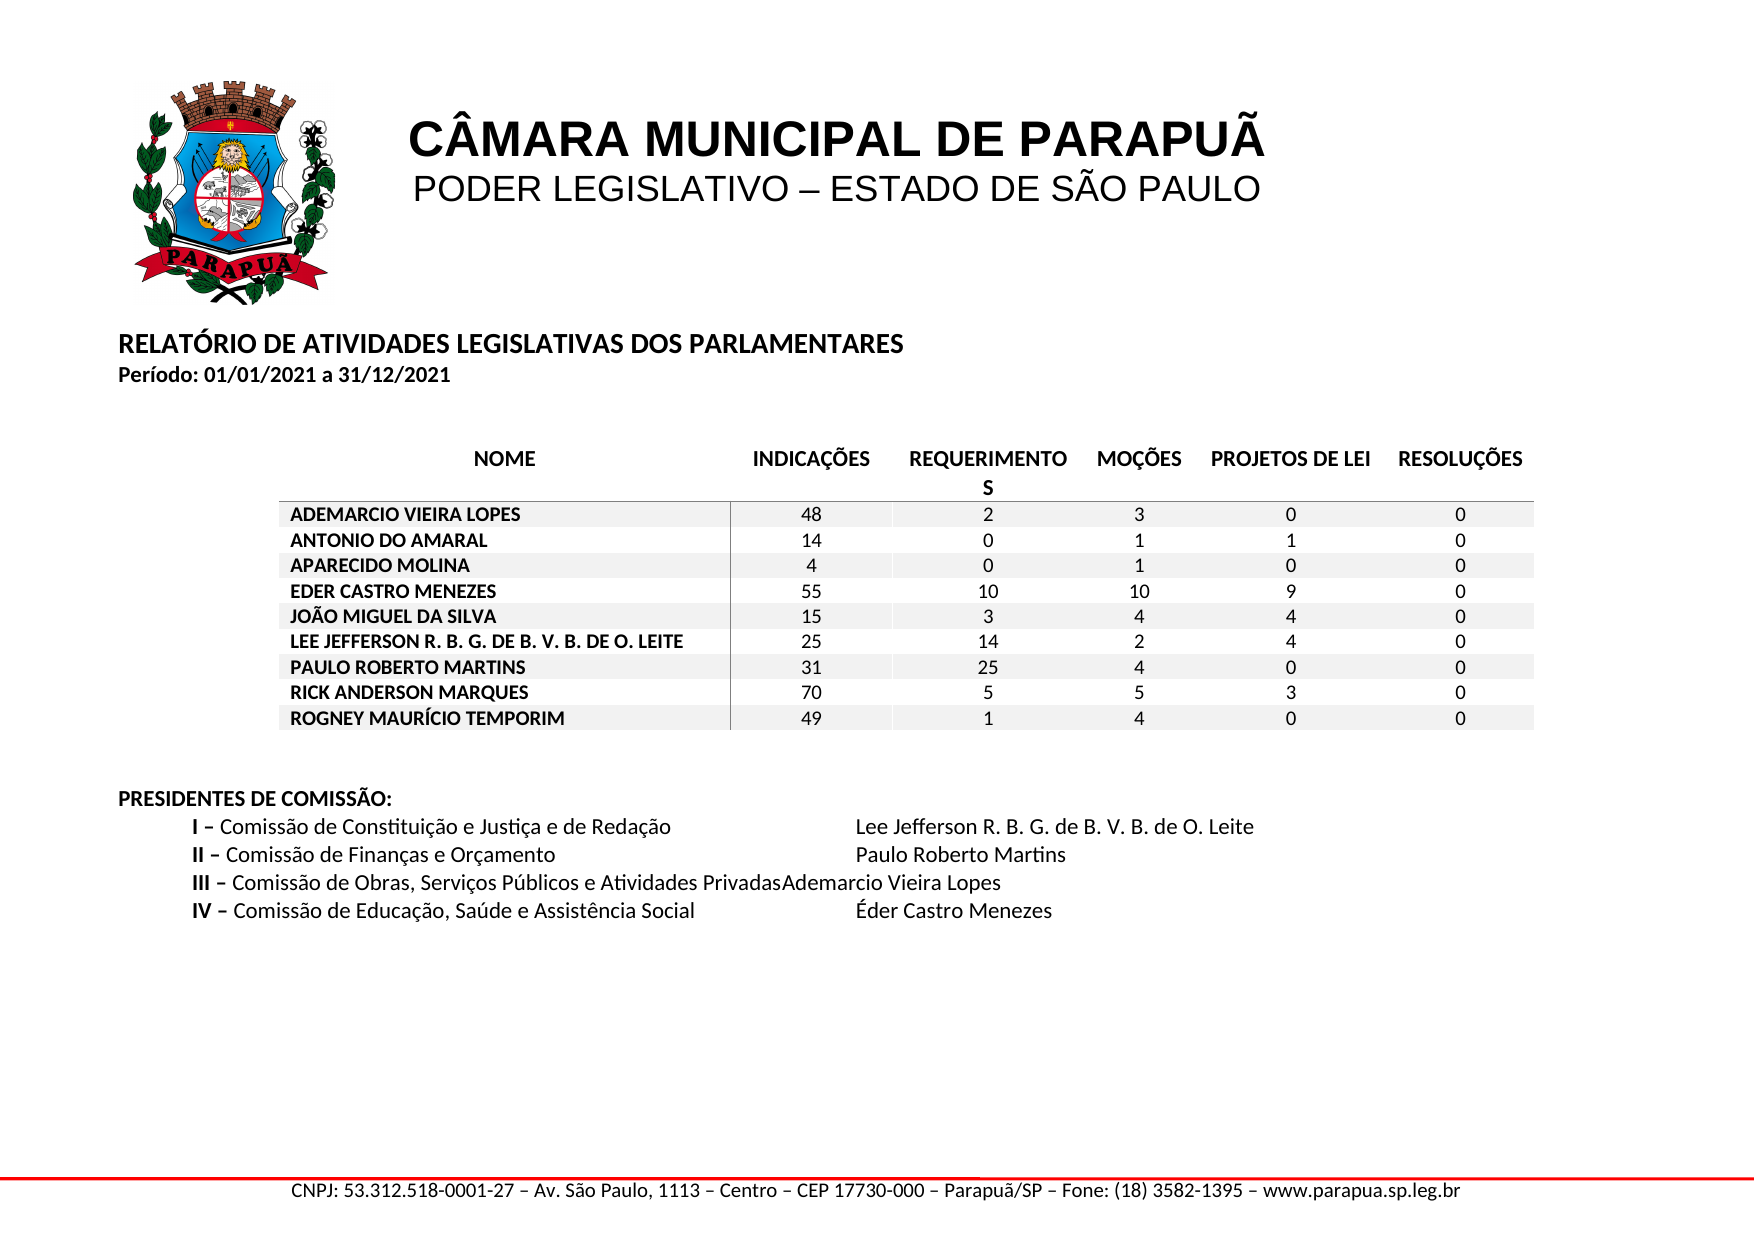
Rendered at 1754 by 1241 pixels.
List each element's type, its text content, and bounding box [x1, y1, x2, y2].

table_cell 1 [1084, 527, 1195, 552]
table_cell 0 [1195, 553, 1387, 578]
table_cell 0 [893, 527, 1084, 552]
table_cell ADEMARCIO VIEIRA LOPES [279, 502, 730, 527]
table_cell 2 [1084, 629, 1195, 654]
table_cell 31 [731, 654, 892, 679]
table_cell 55 [731, 578, 892, 603]
table_cell JOÃO MIGUEL DA SILVA [279, 603, 730, 629]
text RELATÓRIO DE ATIVIDADES LEGISLATIVAS DOS PARLAMENTARES [118, 325, 1695, 361]
table_cell 1 [1084, 553, 1195, 578]
table_cell 70 [731, 680, 892, 705]
table_cell 0 [1387, 527, 1534, 552]
table_header INDICAÇÕES [730, 445, 892, 501]
table_cell 14 [893, 629, 1084, 654]
table_cell 0 [1195, 654, 1387, 679]
table_cell 0 [1387, 603, 1534, 629]
table_cell 4 [1195, 603, 1387, 629]
table_cell 14 [731, 527, 892, 552]
table_cell RICK ANDERSON MARQUES [279, 680, 730, 705]
text PRESIDENTES DE COMISSÃO: [118, 784, 1695, 812]
table_header PROJETOS DE LEI [1195, 445, 1387, 501]
table_cell 25 [731, 629, 892, 654]
table_cell 4 [1084, 705, 1195, 730]
table_cell 5 [893, 680, 1084, 705]
table_cell 10 [1084, 578, 1195, 603]
table_cell 4 [1084, 603, 1195, 629]
table_header REQUERIMENTOS [893, 445, 1084, 501]
table_cell 2 [893, 502, 1084, 527]
table_cell 4 [1084, 654, 1195, 679]
table_cell 10 [893, 578, 1084, 603]
table_cell PAULO ROBERTO MARTINS [279, 654, 730, 679]
picture [133, 81, 336, 305]
table_cell ROGNEY MAURÍCIO TEMPORIM [279, 705, 730, 730]
table_cell 0 [1387, 502, 1534, 527]
table_cell 25 [893, 654, 1084, 679]
table_cell 0 [893, 553, 1084, 578]
table_cell 0 [1387, 654, 1534, 679]
table_cell 0 [1195, 705, 1387, 730]
text Período: 01/01/2021 a 31/12/2021 [118, 361, 1695, 388]
table_cell EDER CASTRO MENEZES [279, 578, 730, 603]
table_cell 0 [1387, 629, 1534, 654]
text III – Comissão de Obras, Serviços Públicos e Atividades Privadas Ademarcio Vieira Lopes [192, 868, 1695, 896]
table_cell 1 [1195, 527, 1387, 552]
table_cell ANTONIO DO AMARAL [279, 527, 730, 552]
table_cell 3 [1195, 680, 1387, 705]
table_header NOME [279, 445, 730, 501]
table_header MOÇÕES [1084, 445, 1195, 501]
table_cell 48 [731, 502, 892, 527]
text II – Comissão de Finanças e Orçamento Paulo Roberto Martins [118, 840, 1695, 868]
table_cell 3 [1084, 502, 1195, 527]
table_cell 0 [1195, 502, 1387, 527]
table_cell 0 [1387, 553, 1534, 578]
table_cell 9 [1195, 578, 1387, 603]
table_cell 0 [1387, 680, 1534, 705]
table_cell LEE JEFFERSON R. B. G. DE B. V. B. DE O. LEITE [279, 629, 730, 654]
text I – Comissão de Constituição e Justiça e de Redação Lee Jefferson R. B. G. de B. V. B. de O. Leite [118, 812, 1695, 840]
table_cell 15 [731, 603, 892, 629]
table_cell 49 [731, 705, 892, 730]
table_header RESOLUÇÕES [1387, 445, 1534, 501]
table_cell 1 [893, 705, 1084, 730]
table_cell 4 [731, 553, 892, 578]
table_cell 0 [1387, 578, 1534, 603]
table_cell APARECIDO MOLINA [279, 553, 730, 578]
table_cell 0 [1387, 705, 1534, 730]
table_cell 5 [1084, 680, 1195, 705]
table_cell 3 [893, 603, 1084, 629]
text IV – Comissão de Educação, Saúde e Assistência Social Éder Castro Menezes [118, 896, 1695, 924]
table_cell 4 [1195, 629, 1387, 654]
